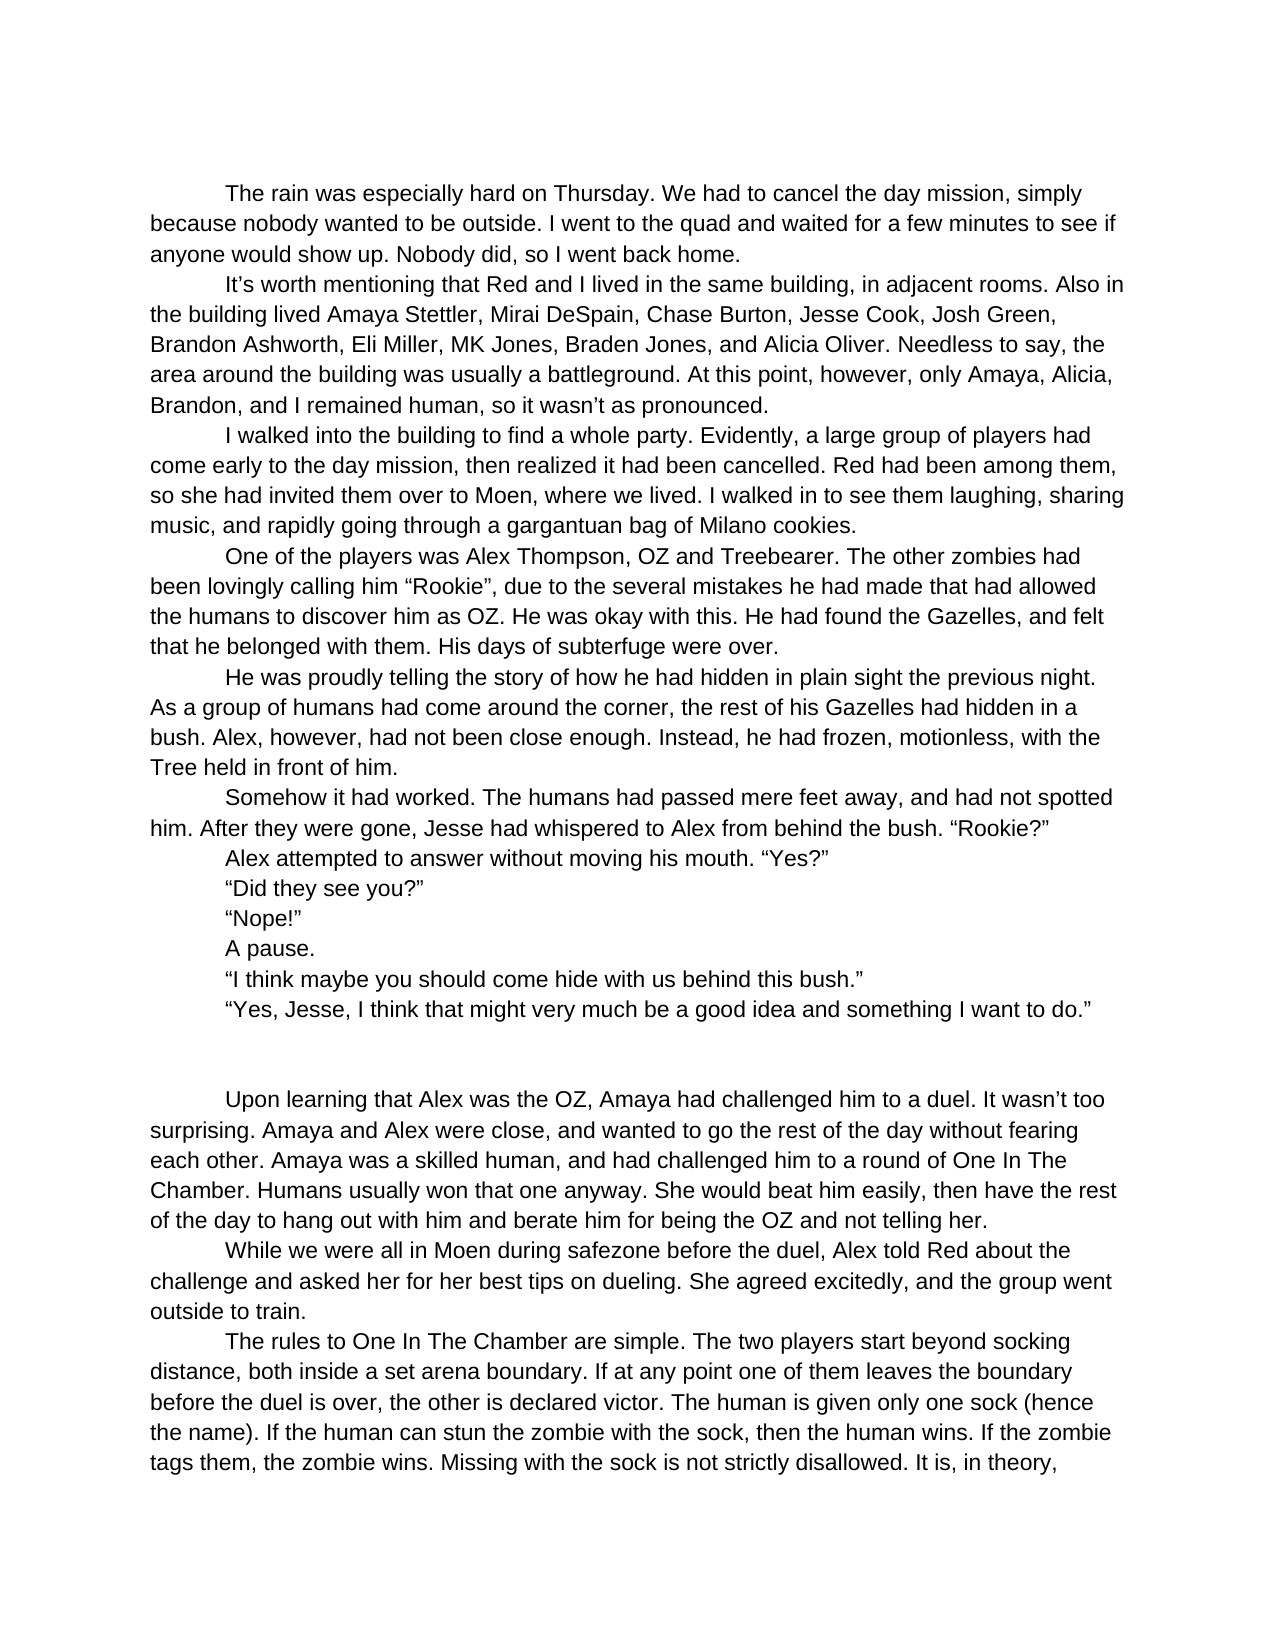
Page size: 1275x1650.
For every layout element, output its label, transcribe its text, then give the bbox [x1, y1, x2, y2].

text Upon learning that Alex was the OZ, Amaya had challenged him to a duel. It wasn’t too surprising. Amaya and Alex were close, and wanted to go the rest of the day without fearing each other. Amaya was a skilled human, and had challenged him to a round of One In The Chamber. Humans usually won that one anyway. She would beat him easily, then have the rest of the day to hang out with him and berate him for being the OZ and not telling her. [150, 1086, 1125, 1234]
text I walked into the building to find a whole party. Evidently, a large group of players had come early to the day mission, then realized it had been cancelled. Red had been among them, so she had invited them over to Moen, where we lived. I walked in to see them laughing, sharing music, and rapidly going through a gargantuan bag of Milano cookies. [150, 422, 1125, 539]
text Alex attempted to answer without moving his mouth. “Yes?” [150, 845, 1125, 871]
text Somehow it had worked. The humans had passed mere feet away, and had not spotted him. After they were gone, Jesse had whispered to Alex from behind the bush. “Rookie?” [150, 784, 1125, 841]
text It’s worth mentioning that Red and I lived in the same building, in adjacent rooms. Also in the building lived Amaya Stettler, Mirai DeSpain, Chase Burton, Jesse Cook, Josh Green, Brandon Ashworth, Eli Miller, MK Jones, Braden Jones, and Alicia Oliver. Needless to say, the area around the building was usually a battleground. At this point, however, only Amaya, Alicia, Brandon, and I remained human, so it wasn’t as pronounced. [150, 271, 1125, 418]
text “Did they see you?” [150, 875, 1125, 901]
text “Nope!” [150, 905, 1125, 932]
text The rain was especially hard on Thursday. We had to cancel the day mission, simply because nobody wanted to be outside. I went to the quad and waited for a few minutes to see if anyone would show up. Nobody did, so I went back home. [150, 180, 1125, 267]
text While we were all in Moen during safezone before the duel, Alex told Red about the challenge and asked her for her best tips on dueling. She agreed excitedly, and the group went outside to train. [150, 1237, 1125, 1324]
text “I think maybe you should come hide with us behind this bush.” [150, 966, 1125, 992]
text A pause. [150, 935, 1125, 962]
text One of the players was Alex Thompson, OZ and Treebearer. The other zombies had been lovingly calling him “Rookie”, due to the several mistakes he had made that had allowed the humans to discover him as OZ. He was okay with this. He had found the Gazelles, and felt that he belonged with them. His days of subterfuge were over. [150, 543, 1125, 660]
text He was proudly telling the story of how he had hidden in plain sight the previous night. As a group of humans had come around the corner, the rest of his Gazelles had hidden in a bush. Alex, however, had not been close enough. Instead, he had frozen, motionless, with the Tree held in front of him. [150, 663, 1125, 781]
text The rules to One In The Chamber are simple. The two players start beyond socking distance, both inside a set arena boundary. If at any point one of them leaves the boundary before the duel is over, the other is declared victor. The human is given only one sock (hence the name). If the human can stun the zombie with the sock, then the human wins. If the zombie tags them, the zombie wins. Missing with the sock is not strictly disallowed. It is, in theory, [150, 1328, 1125, 1475]
text “Yes, Jesse, I think that might very much be a good idea and something I want to do.” [150, 996, 1125, 1022]
